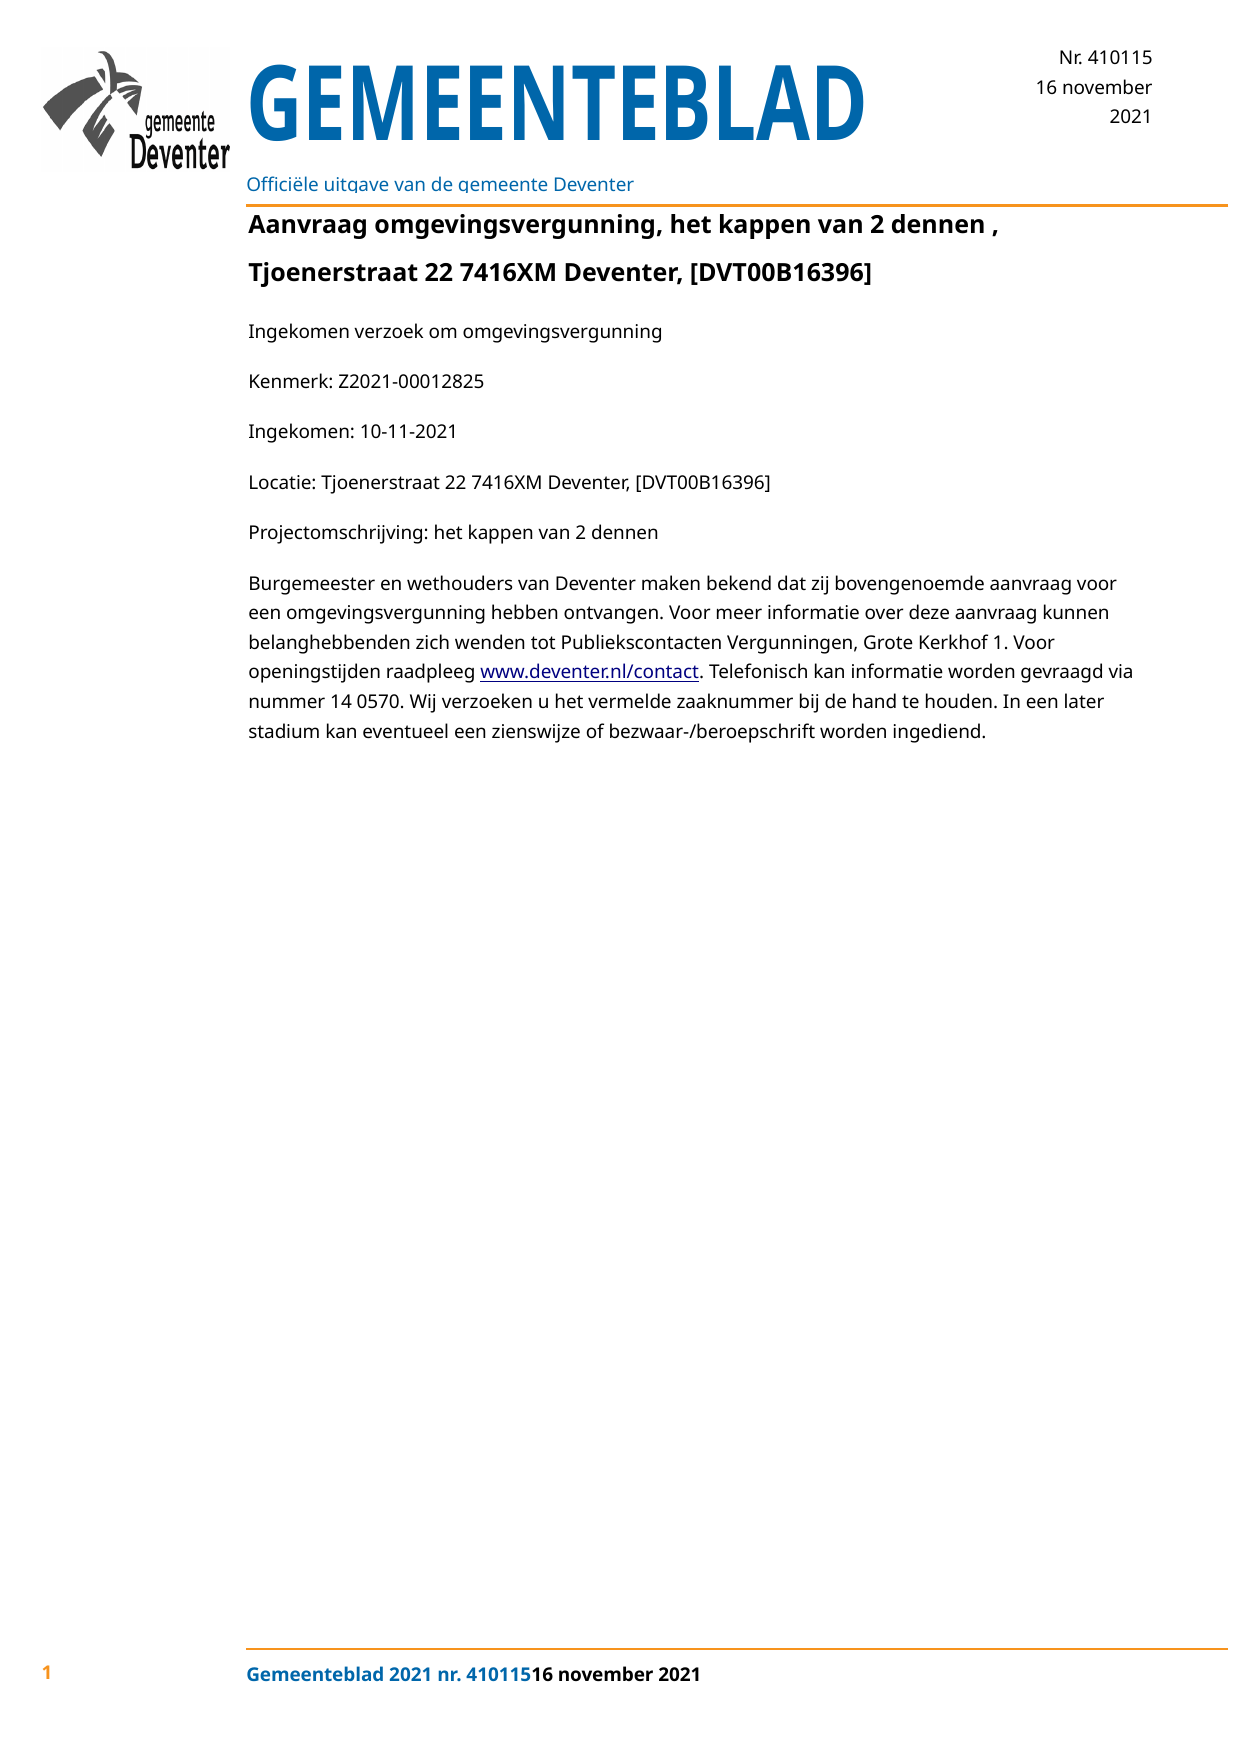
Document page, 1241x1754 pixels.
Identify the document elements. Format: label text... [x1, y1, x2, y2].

picture [41, 47, 231, 172]
text Aanvraag omgevingsvergunning, het kappen van 2 dennen , Tjoenerstraat 22 7416XM Deventer, [DVT00B16396] [248, 207, 1152, 288]
text Ingekomen verzoek om omgevingsvergunning [248, 318, 1152, 344]
text Ingekomen: 10-11-2021 [248, 419, 1152, 444]
text Locatie: Tjoenerstraat 22 7416XM Deventer, [DVT00B16396] [248, 469, 1152, 495]
text Kenmerk: Z2021-00012825 [248, 368, 1152, 394]
text Burgemeester en wethouders van Deventer maken bekend dat zij bovengenoemde aanvraag voor een omgevingsvergunning hebben ontvangen. Voor meer informatie over deze aanvraag kunnen belanghebbenden zich wenden tot Publiekscontacten Vergunningen, Grote Kerkhof 1. Voor openingstijden raadpleeg www.deventer.nl/contact. Telefonisch kan informatie worden gevraagd via nummer 14 0570. Wij verzoeken u het vermelde zaaknummer bij de hand te houden. In een later stadium kan eventueel een zienswijze of bezwaar-/beroepschrift worden ingediend. [248, 570, 1152, 744]
text Projectomschrijving: het kappen van 2 dennen [248, 519, 1152, 545]
